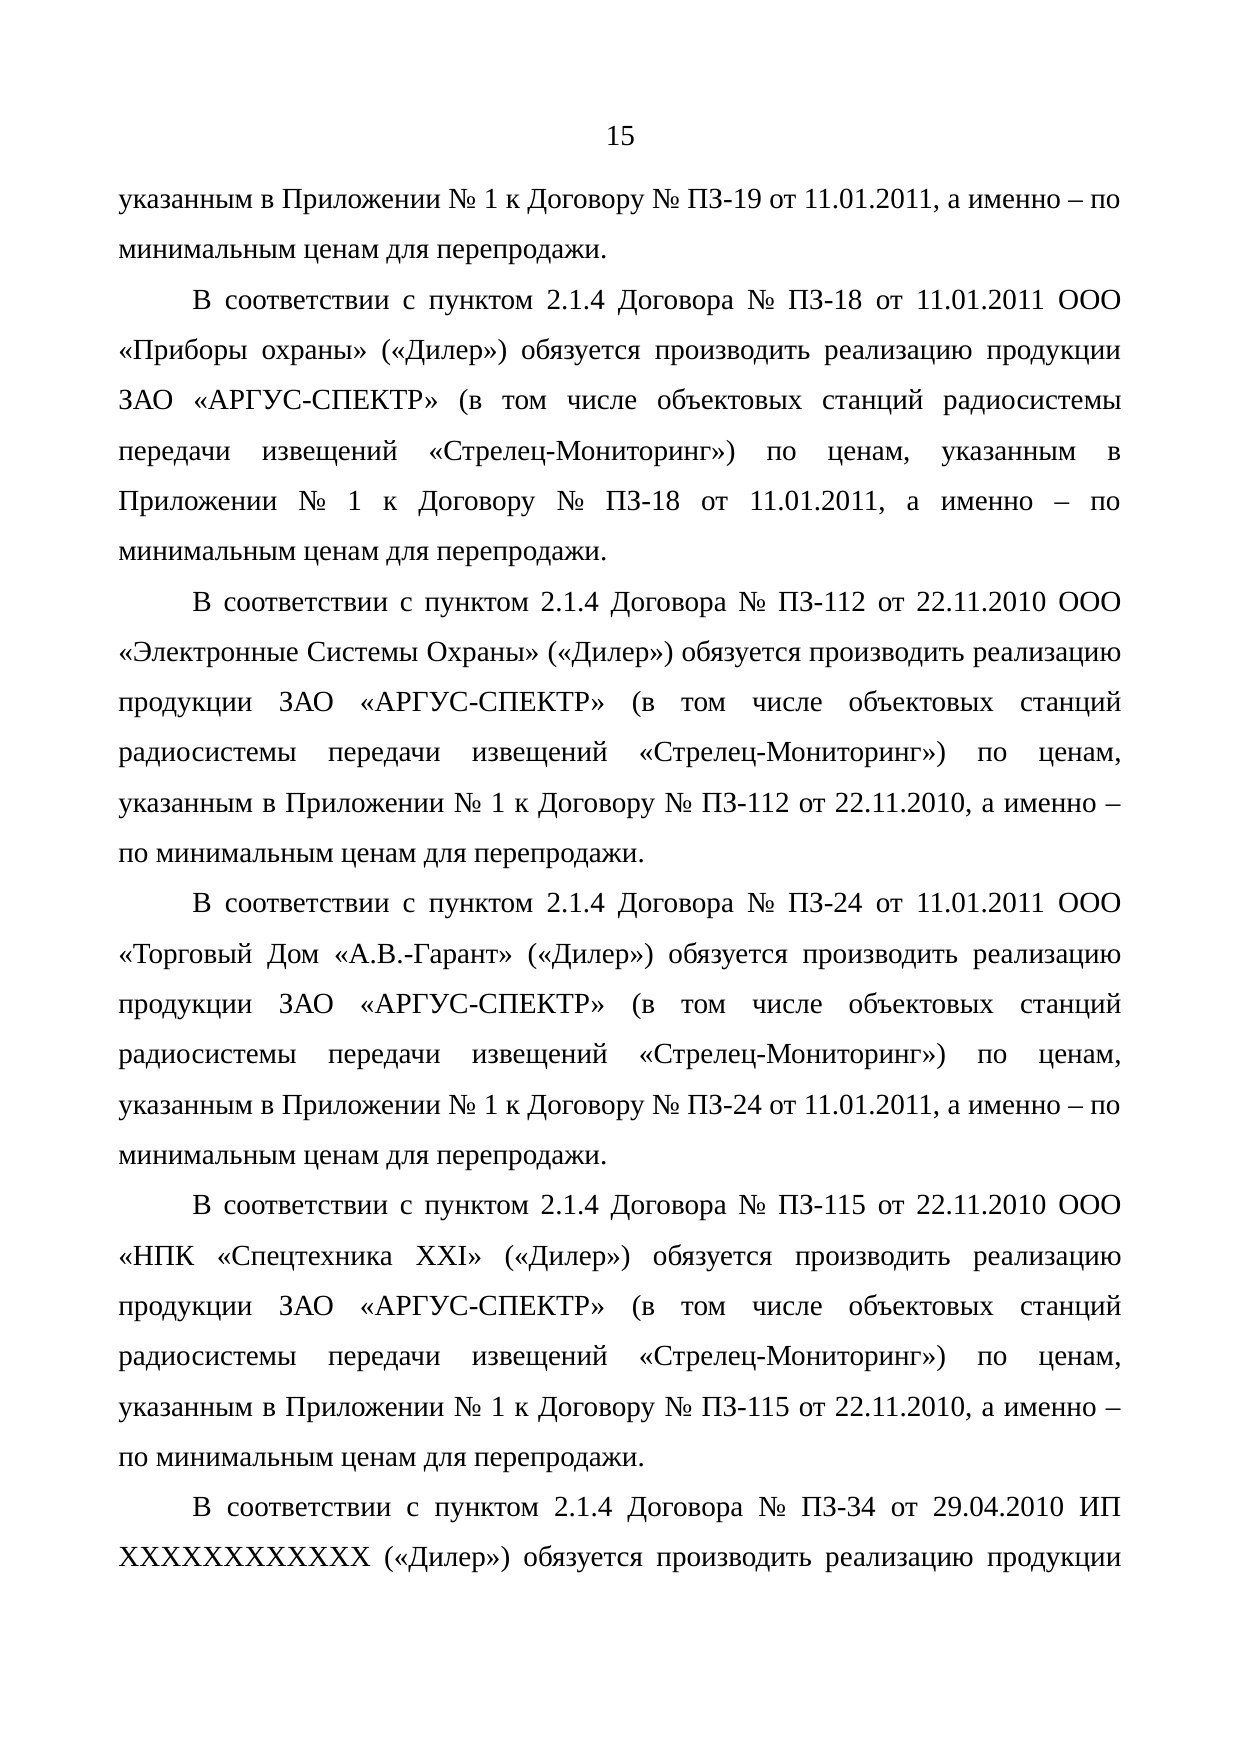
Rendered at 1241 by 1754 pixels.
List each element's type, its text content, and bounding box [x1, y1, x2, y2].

text В соответствии с пунктом 2.1.4 Договора № ПЗ-34 от 29.04.2010 ИП XXXXXXXXXXXX («Дилер») обязуется производить реализацию продукции [118, 1489, 1122, 1573]
text В соответствии с пунктом 2.1.4 Договора № ПЗ-112 от 22.11.2010 ООО «Электронные Системы Охраны» («Дилер») обязуется производить реализацию продукции ЗАО «АРГУС-СПЕКТР» (в том числе объектовых станций радиосистемы передачи извещений «Стрелец-Мониторинг») по ценам, указанным в Приложении № 1 к Договору № ПЗ-112 от 22.11.2010, а именно – по минимальным ценам для перепродажи. [118, 584, 1122, 869]
text В соответствии с пунктом 2.1.4 Договора № ПЗ-24 от 11.01.2011 ООО «Торговый Дом «А.В.-Гарант» («Дилер») обязуется производить реализацию продукции ЗАО «АРГУС-СПЕКТР» (в том числе объектовых станций радиосистемы передачи извещений «Стрелец-Мониторинг») по ценам, указанным в Приложении № 1 к Договору № ПЗ-24 от 11.01.2011, а именно – по минимальным ценам для перепродажи. [118, 886, 1122, 1171]
text В соответствии с пунктом 2.1.4 Договора № ПЗ-115 от 22.11.2010 ООО «НПК «Спецтехника XXI» («Дилер») обязуется производить реализацию продукции ЗАО «АРГУС-СПЕКТР» (в том числе объектовых станций радиосистемы передачи извещений «Стрелец-Мониторинг») по ценам, указанным в Приложении № 1 к Договору № ПЗ-115 от 22.11.2010, а именно – по минимальным ценам для перепродажи. [118, 1187, 1122, 1472]
text В соответствии с пунктом 2.1.4 Договора № ПЗ-18 от 11.01.2011 ООО «Приборы охраны» («Дилер») обязуется производить реализацию продукции ЗАО «АРГУС-СПЕКТР» (в том числе объектовых станций радиосистемы передачи извещений «Стрелец-Мониторинг») по ценам, указанным в Приложении № 1 к Договору № ПЗ-18 от 11.01.2011, а именно – по минимальным ценам для перепродажи. [118, 282, 1122, 567]
text указанным в Приложении № 1 к Договору № ПЗ-19 от 11.01.2011, а именно – по минимальным ценам для перепродажи. [118, 181, 1122, 265]
